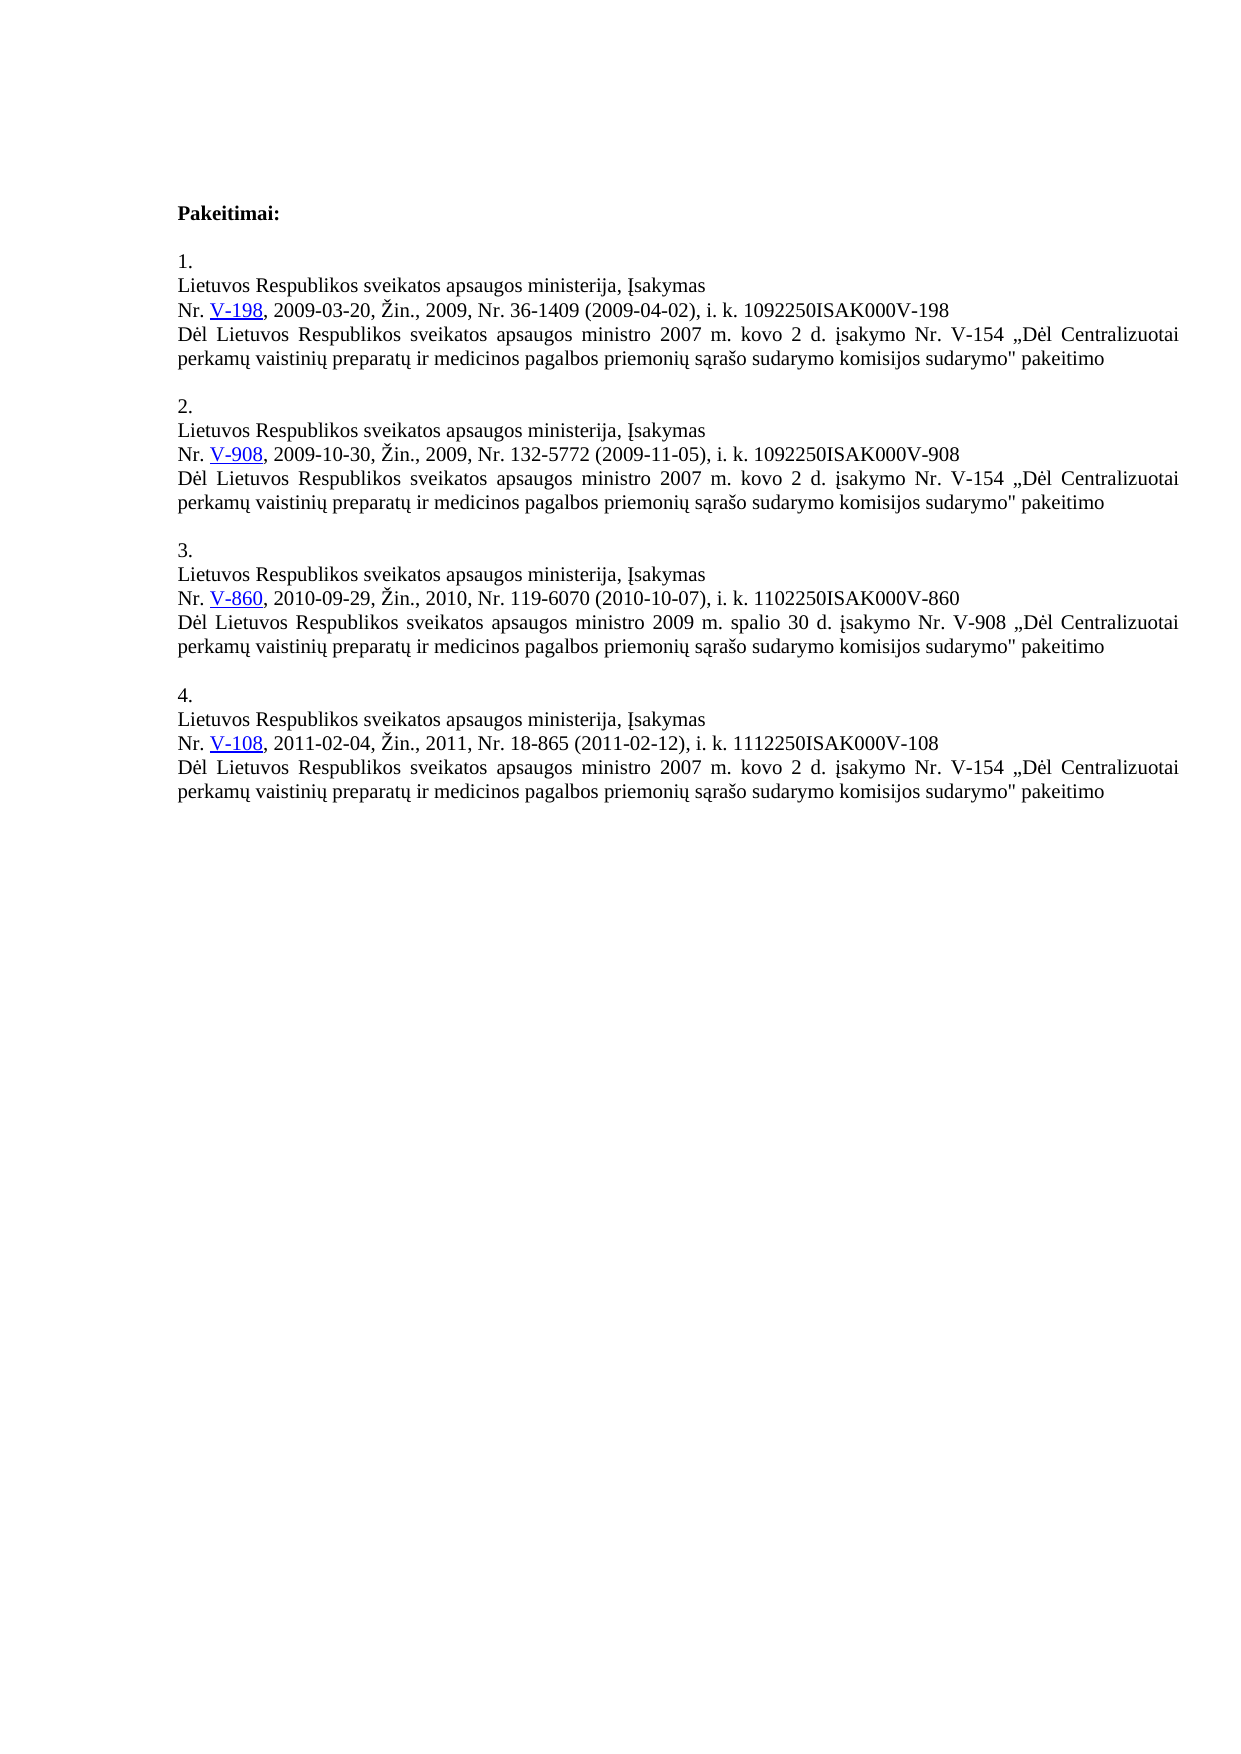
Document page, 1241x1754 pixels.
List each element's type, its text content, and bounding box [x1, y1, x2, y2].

text Nr. V-108, 2011-02-04, Žin., 2011, Nr. 18-865 (2011-02-12), i. k. 1112250ISAK000V-108 [177, 731, 1181, 755]
text Nr. V-860, 2010-09-29, Žin., 2010, Nr. 119-6070 (2010-10-07), i. k. 1102250ISAK000V-860 [177, 586, 1181, 610]
text Dėl Lietuvos Respublikos sveikatos apsaugos ministro 2007 m. kovo 2 d. įsakymo Nr. V-154 „Dėl Centralizuotai perkamų vaistinių preparatų ir medicinos pagalbos priemonių sąrašo sudarymo komisijos sudarymo" pakeitimo [177, 755, 1181, 803]
text Nr. V-908, 2009-10-30, Žin., 2009, Nr. 132-5772 (2009-11-05), i. k. 1092250ISAK000V-908 [177, 442, 1181, 466]
text Lietuvos Respublikos sveikatos apsaugos ministerija, Įsakymas [177, 273, 1181, 297]
text Nr. V-198, 2009-03-20, Žin., 2009, Nr. 36-1409 (2009-04-02), i. k. 1092250ISAK000V-198 [177, 297, 1181, 322]
text 4. [177, 682, 1181, 707]
text Lietuvos Respublikos sveikatos apsaugos ministerija, Įsakymas [177, 562, 1181, 586]
text Pakeitimai: [177, 201, 1181, 225]
text 2. [177, 394, 1181, 418]
text Dėl Lietuvos Respublikos sveikatos apsaugos ministro 2007 m. kovo 2 d. įsakymo Nr. V-154 „Dėl Centralizuotai perkamų vaistinių preparatų ir medicinos pagalbos priemonių sąrašo sudarymo komisijos sudarymo" pakeitimo [177, 322, 1181, 370]
text Dėl Lietuvos Respublikos sveikatos apsaugos ministro 2009 m. spalio 30 d. įsakymo Nr. V-908 „Dėl Centralizuotai perkamų vaistinių preparatų ir medicinos pagalbos priemonių sąrašo sudarymo komisijos sudarymo" pakeitimo [177, 610, 1181, 658]
text Dėl Lietuvos Respublikos sveikatos apsaugos ministro 2007 m. kovo 2 d. įsakymo Nr. V-154 „Dėl Centralizuotai perkamų vaistinių preparatų ir medicinos pagalbos priemonių sąrašo sudarymo komisijos sudarymo" pakeitimo [177, 466, 1181, 514]
text Lietuvos Respublikos sveikatos apsaugos ministerija, Įsakymas [177, 418, 1181, 442]
text Lietuvos Respublikos sveikatos apsaugos ministerija, Įsakymas [177, 707, 1181, 731]
text 3. [177, 538, 1181, 562]
text 1. [177, 249, 1181, 273]
